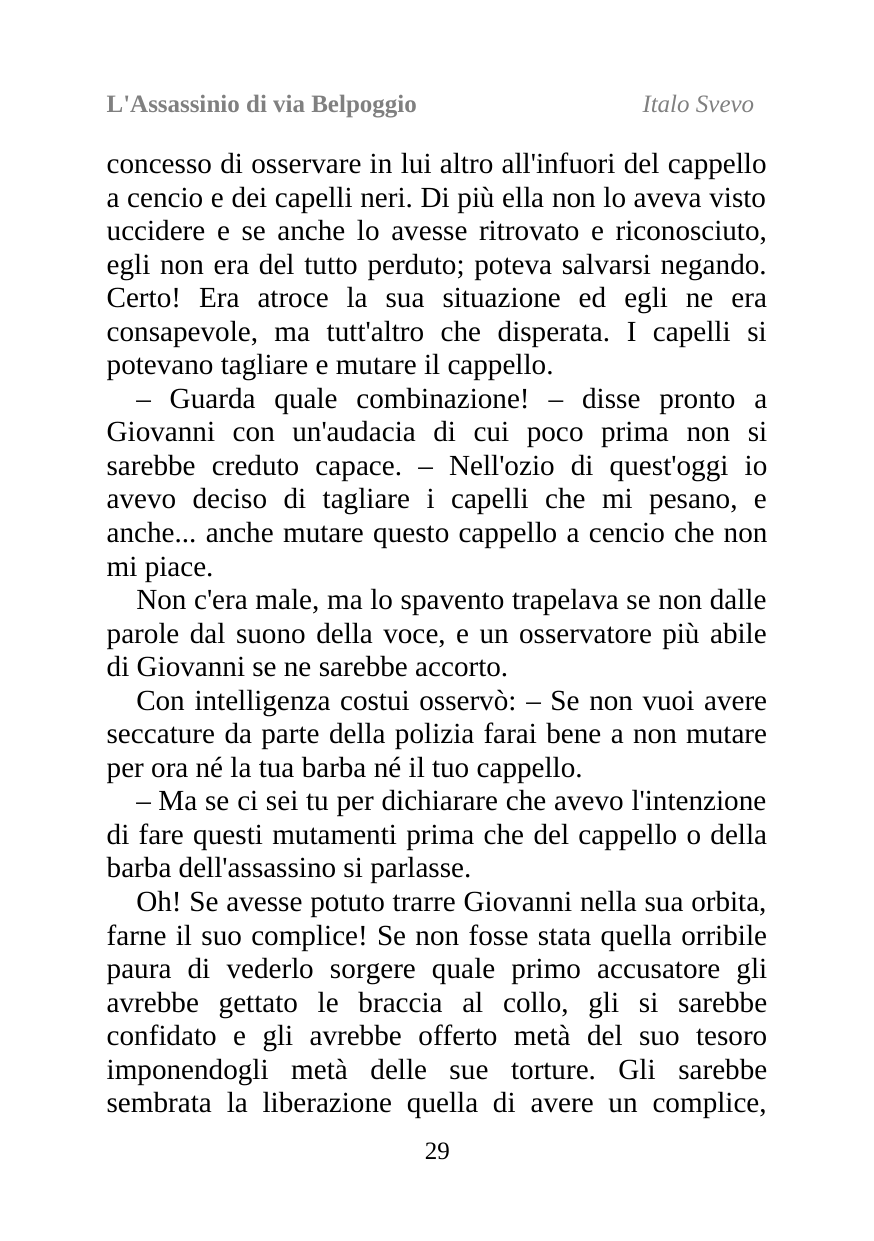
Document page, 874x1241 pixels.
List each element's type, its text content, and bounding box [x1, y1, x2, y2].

text Oh! Se avesse potuto trarre Giovanni nella sua orbita, farne il suo complice! Se non fosse stata quella orribile paura di vederlo sorgere quale primo accusatore gli avrebbe gettato le braccia al collo, gli si sarebbe confidato e gli avrebbe offerto metà del suo tesoro imponendogli metà delle sue torture. Gli sarebbe sembrata la liberazione quella di avere un complice, [106, 884, 768, 1119]
text concesso di osservare in lui altro all'infuori del cappello a cencio e dei capelli neri. Di più ella non lo aveva visto uccidere e se anche lo avesse ritrovato e riconosciuto, egli non era del tutto perduto; poteva salvarsi negando. Certo! Era atroce la sua situazione ed egli ne era consapevole, ma tutt'altro che disperata. I capelli si potevano tagliare e mutare il cappello. [106, 146, 768, 381]
text Non c'era male, ma lo spavento trapelava se non dalle parole dal suono della voce, e un osservatore più abile di Giovanni se ne sarebbe accorto. [106, 582, 768, 683]
text – Guarda quale combinazione! – disse pronto a Giovanni con un'audacia di cui poco prima non si sarebbe creduto capace. – Nell'ozio di quest'oggi io avevo deciso di tagliare i capelli che mi pesano, e anche... anche mutare questo cappello a cencio che non mi piace. [106, 381, 768, 582]
text – Ma se ci sei tu per dichiarare che avevo l'intenzione di fare questi mutamenti prima che del cappello o della barba dell'assassino si parlasse. [106, 783, 768, 884]
text Con intelligenza costui osservò: – Se non vuoi avere seccature da parte della polizia farai bene a non mutare per ora né la tua barba né il tuo cappello. [106, 683, 768, 783]
